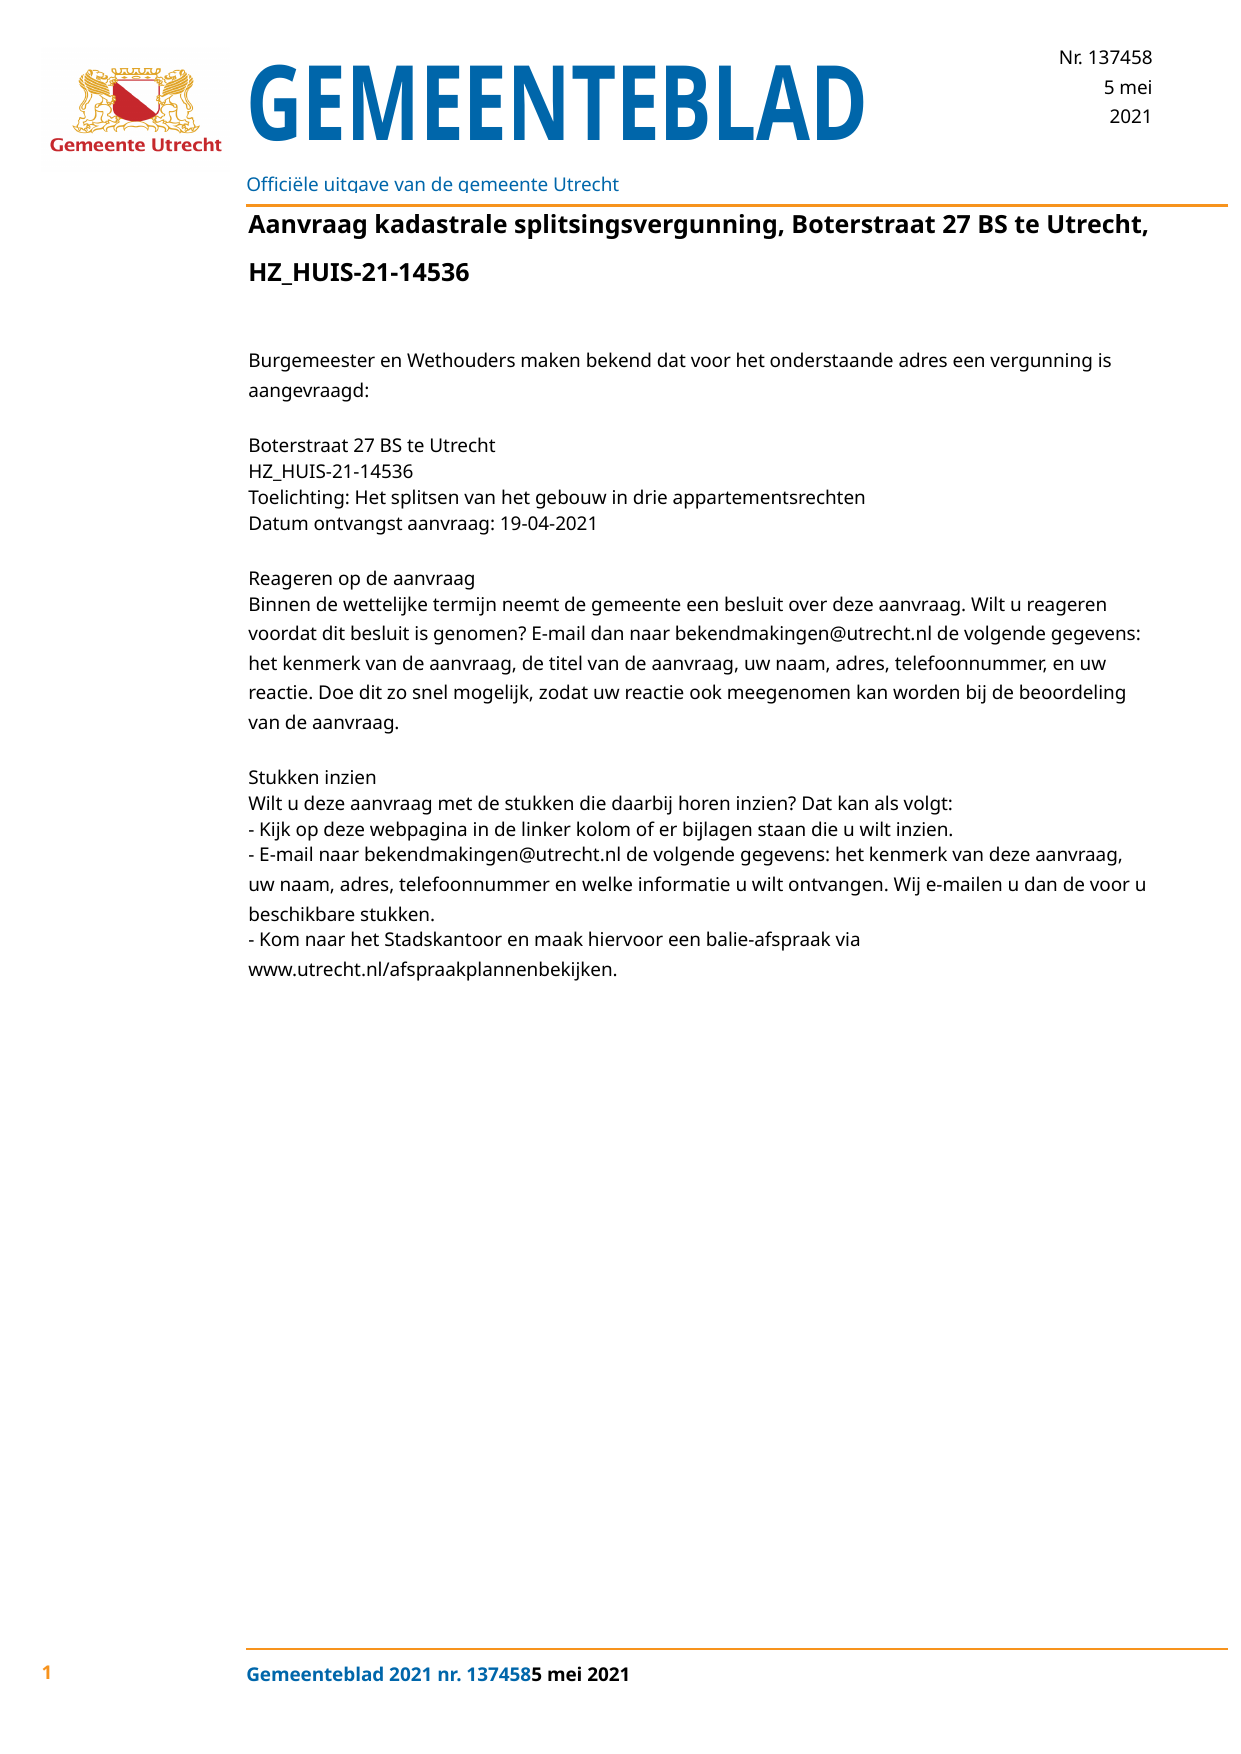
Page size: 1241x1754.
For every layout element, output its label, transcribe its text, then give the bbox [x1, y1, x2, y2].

table_cell Reageren op de aanvraag [248, 565, 1152, 591]
table_cell Wilt u deze aanvraag met de stukken die daarbij horen inzien? Dat kan als volgt: [248, 790, 1152, 816]
table_cell - E-mail naar bekendmakingen@utrecht.nl de volgende gegevens: het kenmerk van deze aanvraag, uw naam, adres, telefoonnummer en welke informatie u wilt ontvangen. Wij e-mailen u dan de voor u beschikbare stukken. [248, 842, 1152, 926]
table_cell [248, 1008, 1152, 1033]
text Aanvraag kadastrale splitsingsvergunning, Boterstraat 27 BS te Utrecht, HZ_HUIS-21-14536 [248, 207, 1152, 288]
table_cell Stukken inzien [248, 764, 1152, 790]
table_cell HZ_HUIS-21-14536 [248, 458, 1152, 484]
table_cell - Kom naar het Stadskantoor en maak hiervoor een balie-afspraak via www.utrecht.nl/afspraakplannenbekijken. [248, 926, 1152, 982]
table_cell - Kijk op deze webpagina in de linker kolom of er bijlagen staan die u wilt inzien. [248, 816, 1152, 842]
table_cell Boterstraat 27 BS te Utrecht [248, 433, 1152, 458]
table_cell Toelichting: Het splitsen van het gebouw in drie appartementsrechten [248, 484, 1152, 510]
table_cell [248, 982, 1152, 1007]
table_cell Datum ontvangst aanvraag: 19-04-2021 [248, 510, 1152, 565]
table_cell Binnen de wettelijke termijn neemt de gemeente een besluit over deze aanvraag. Wilt u reageren voordat dit besluit is genomen? E-mail dan naar bekendmakingen@utrecht.nl de volgende gegevens: het kenmerk van de aanvraag, de titel van de aanvraag, uw naam, adres, telefoonnummer, en uw reactie. Doe dit zo snel mogelijk, zodat uw reactie ook meegenomen kan worden bij de beoordeling van de aanvraag. [248, 591, 1152, 764]
picture [41, 47, 231, 172]
table_header Burgemeester en Wethouders maken bekend dat voor het onderstaande adres een vergunning is aangevraagd: [248, 348, 1152, 432]
